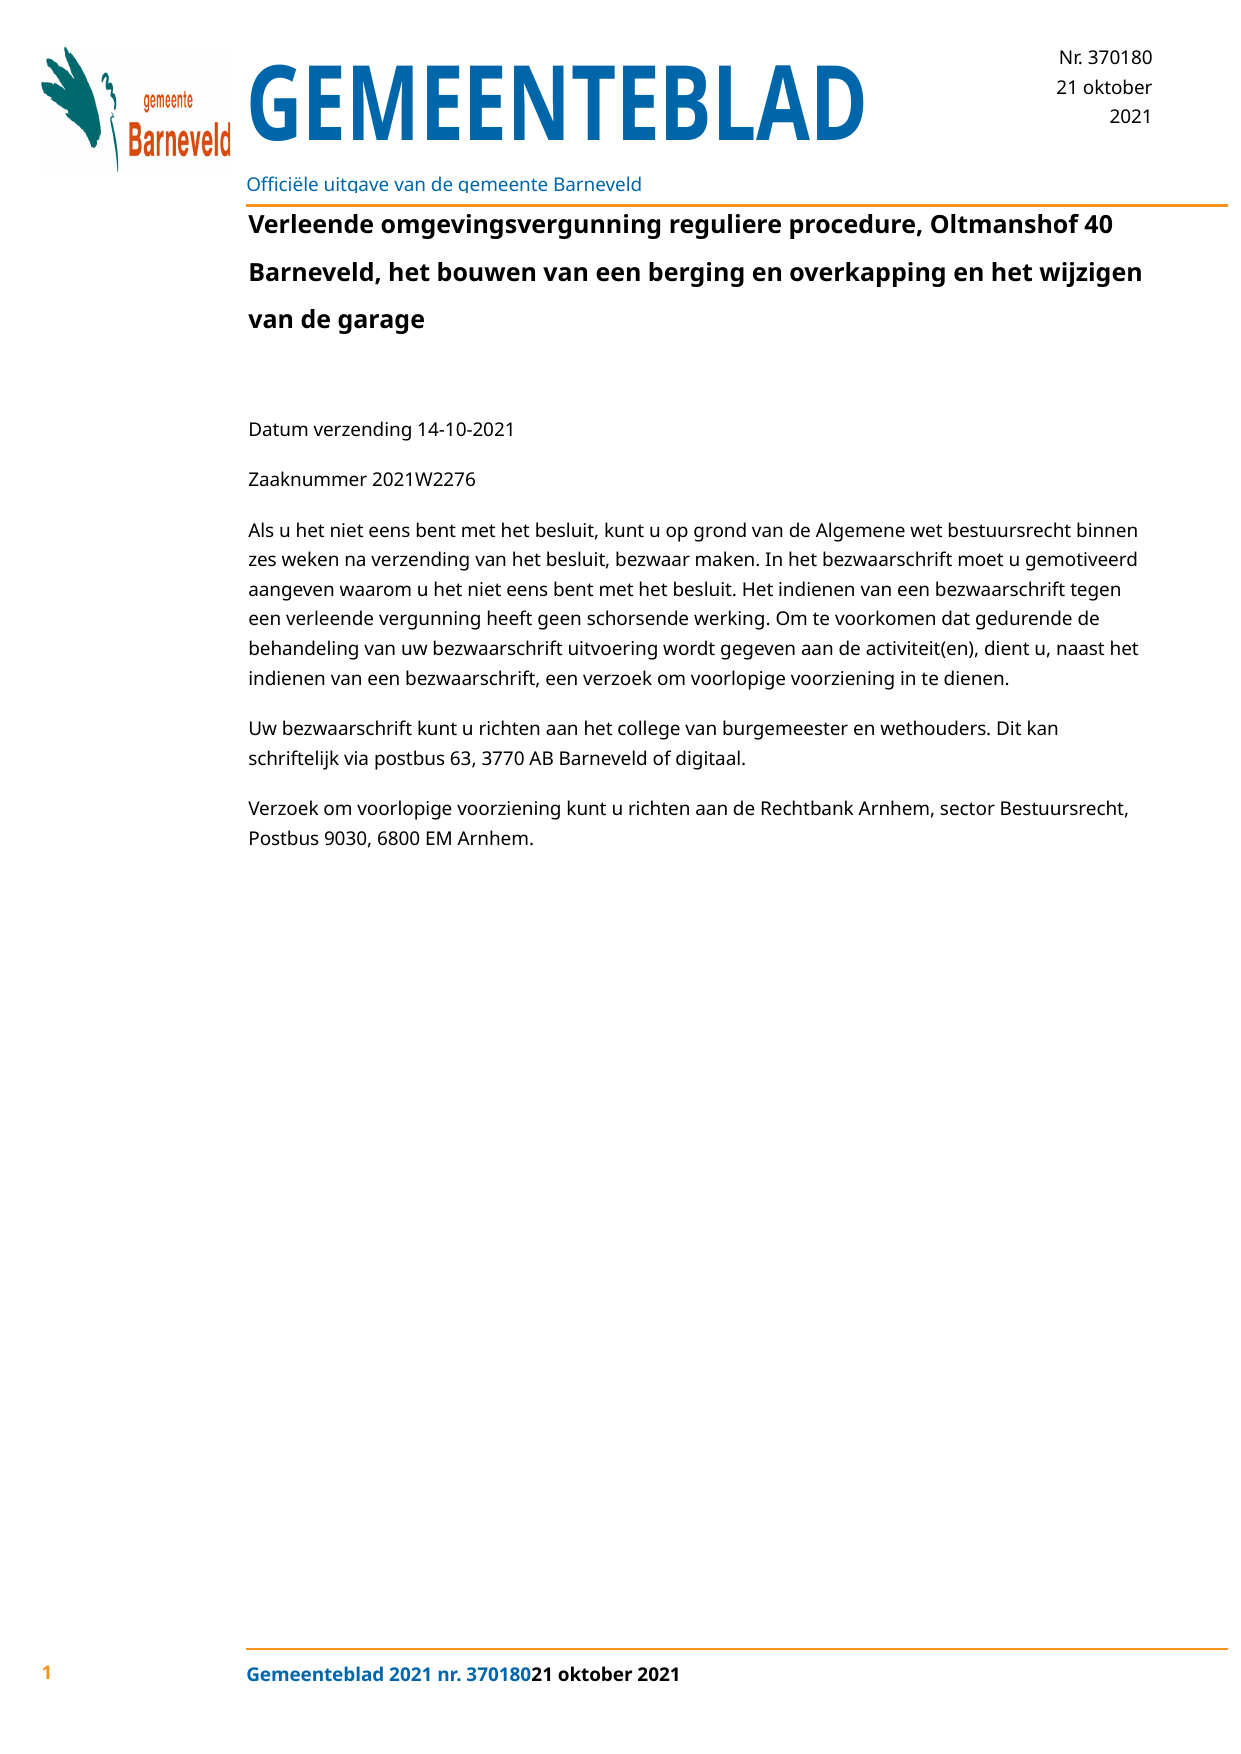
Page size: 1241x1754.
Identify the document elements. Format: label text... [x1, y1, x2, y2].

text Als u het niet eens bent met het besluit, kunt u op grond van de Algemene wet bestuursrecht binnen zes weken na verzending van het besluit, bezwaar maken. In het bezwaarschrift moet u gemotiveerd aangeven waarom u het niet eens bent met het besluit. Het indienen van een bezwaarschrift tegen een verleende vergunning heeft geen schorsende werking. Om te voorkomen dat gedurende de behandeling van uw bezwaarschrift uitvoering wordt gegeven aan de activiteit(en), dient u, naast het indienen van een bezwaarschrift, een verzoek om voorlopige voorziening in te dienen. [248, 517, 1152, 690]
text Verleende omgevingsvergunning reguliere procedure, Oltmanshof 40 Barneveld, het bouwen van een berging en overkapping en het wijzigen van de garage [248, 207, 1152, 336]
text Uw bezwaarschrift kunt u richten aan het college van burgemeester en wethouders. Dit kan schriftelijk via postbus 63, 3770 AB Barneveld of digitaal. [248, 715, 1152, 770]
text Verzoek om voorlopige voorziening kunt u richten aan de Rechtbank Arnhem, sector Bestuursrecht, Postbus 9030, 6800 EM Arnhem. [248, 795, 1152, 850]
picture [41, 47, 231, 172]
text Zaaknummer 2021W2276 [248, 466, 1152, 492]
text Datum verzending 14-10-2021 [248, 416, 1152, 442]
